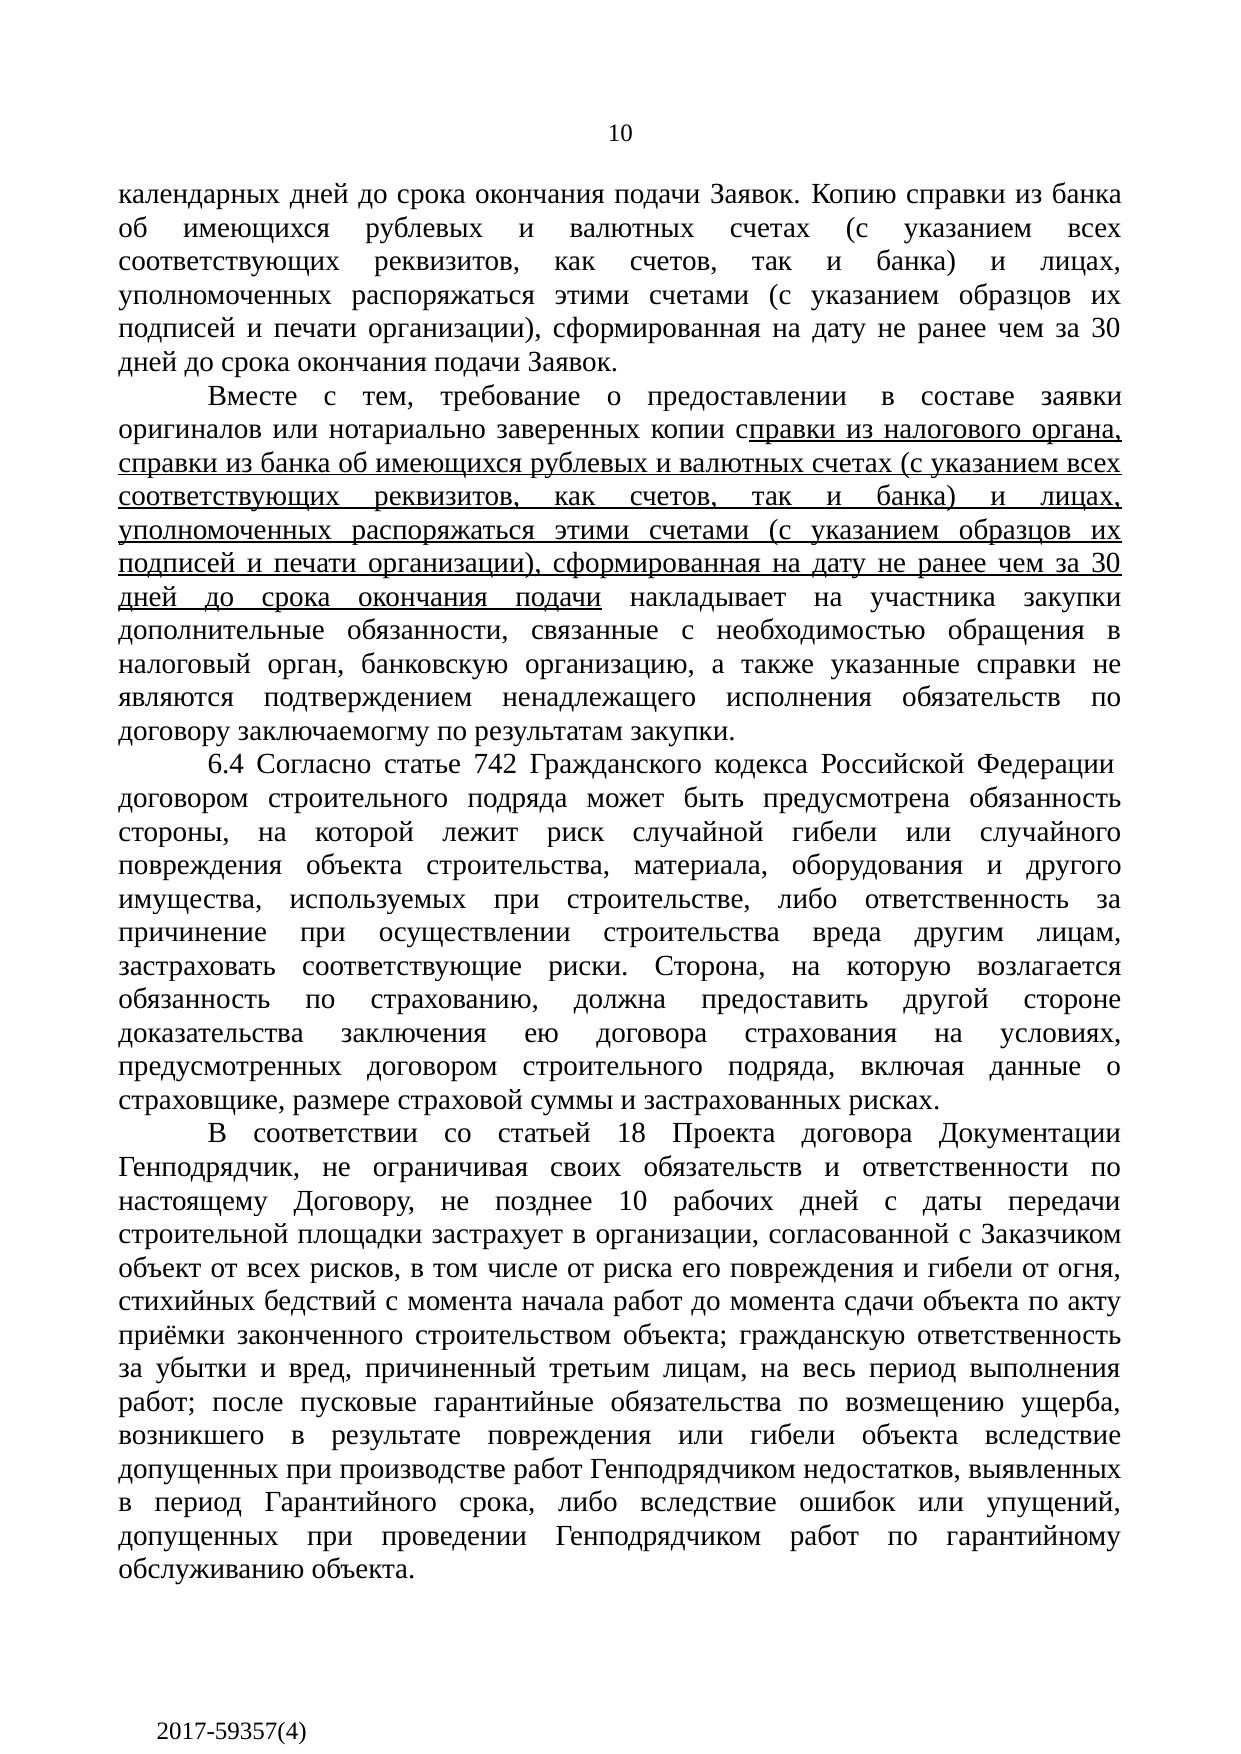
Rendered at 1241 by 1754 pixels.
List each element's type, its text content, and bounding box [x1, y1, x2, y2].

text дней до срока окончания подачи накладывает на участника закупки дополнительные обязанности, связанные с необходимостью обращения в налоговый орган, банковскую организацию, а также указанные справки не являются подтверждением ненадлежащего исполнения обязательств по договору заключаемогму по результатам закупки. [118, 576, 1122, 747]
text 6.4 Согласно статье 742 Гражданского кодекса Российской Федерации договором строительного подряда может быть предусмотрена обязанность стороны, на которой лежит риск случайной гибели или случайного повреждения объекта строительства, материала, оборудования и другого имущества, используемых при строительстве, либо ответственность за причинение при осуществлении строительства вреда другим лицам, застраховать соответствующие риски. Сторона, на которую возлагается обязанность по страхованию, должна предоставить другой стороне доказательства заключения ею договора страхования на условиях, предусмотренных договором строительного подряда, включая данные о страховщике, размере страховой суммы и застрахованных рисках. [118, 747, 1122, 1116]
text уполномоченных распоряжаться этими счетами (с указанием образцов их [118, 509, 1122, 541]
text календарных дней до срока окончания подачи Заявок. Копию справки из банка об имеющихся рублевых и валютных счетах (с указанием всех соответствующих реквизитов, как счетов, так и банка) и лицах, уполномоченных распоряжаться этими счетами (с указанием образцов их подписей и печати организации), сформированная на дату не ранее чем за 30 дней до срока окончания подачи Заявок. [118, 176, 1122, 378]
text Вместе с тем, требование о предоставлении в составе заявки оригиналов или нотариально заверенных копии справки из налогового органа, справки из банка об имеющихся рублевых и валютных счетах (с указанием всех [118, 378, 1122, 474]
text В соответствии со статьей 18 Проекта договора Документации Генподрядчик, не ограничивая своих обязательств и ответственности по настоящему Договору, не позднее 10 рабочих дней с даты передачи строительной площадки застрахует в организации, согласованной с Заказчиком объект от всех рисков, в том числе от риска его повреждения и гибели от огня, стихийных бедствий с момента начала работ до момента сдачи объекта по акту приёмки законченного строительством объекта; гражданскую ответственность за убытки и вред, причиненный третьим лицам, на весь период выполнения работ; после пусковые гарантийные обязательства по возмещению ущерба, возникшего в результате повреждения или гибели объекта вследствие допущенных при производстве работ Генподрядчиком недостатков, выявленных в период Гарантийного срока, либо вследствие ошибок или упущений, допущенных при проведении Генподрядчиком работ по гарантийному обслуживанию объекта. [118, 1116, 1122, 1585]
text подписей и печати организации), сформированная на дату не ранее чем за 30 [118, 543, 1122, 574]
text соответствующих реквизитов, как счетов, так и банка) и лицах, [118, 475, 1122, 507]
